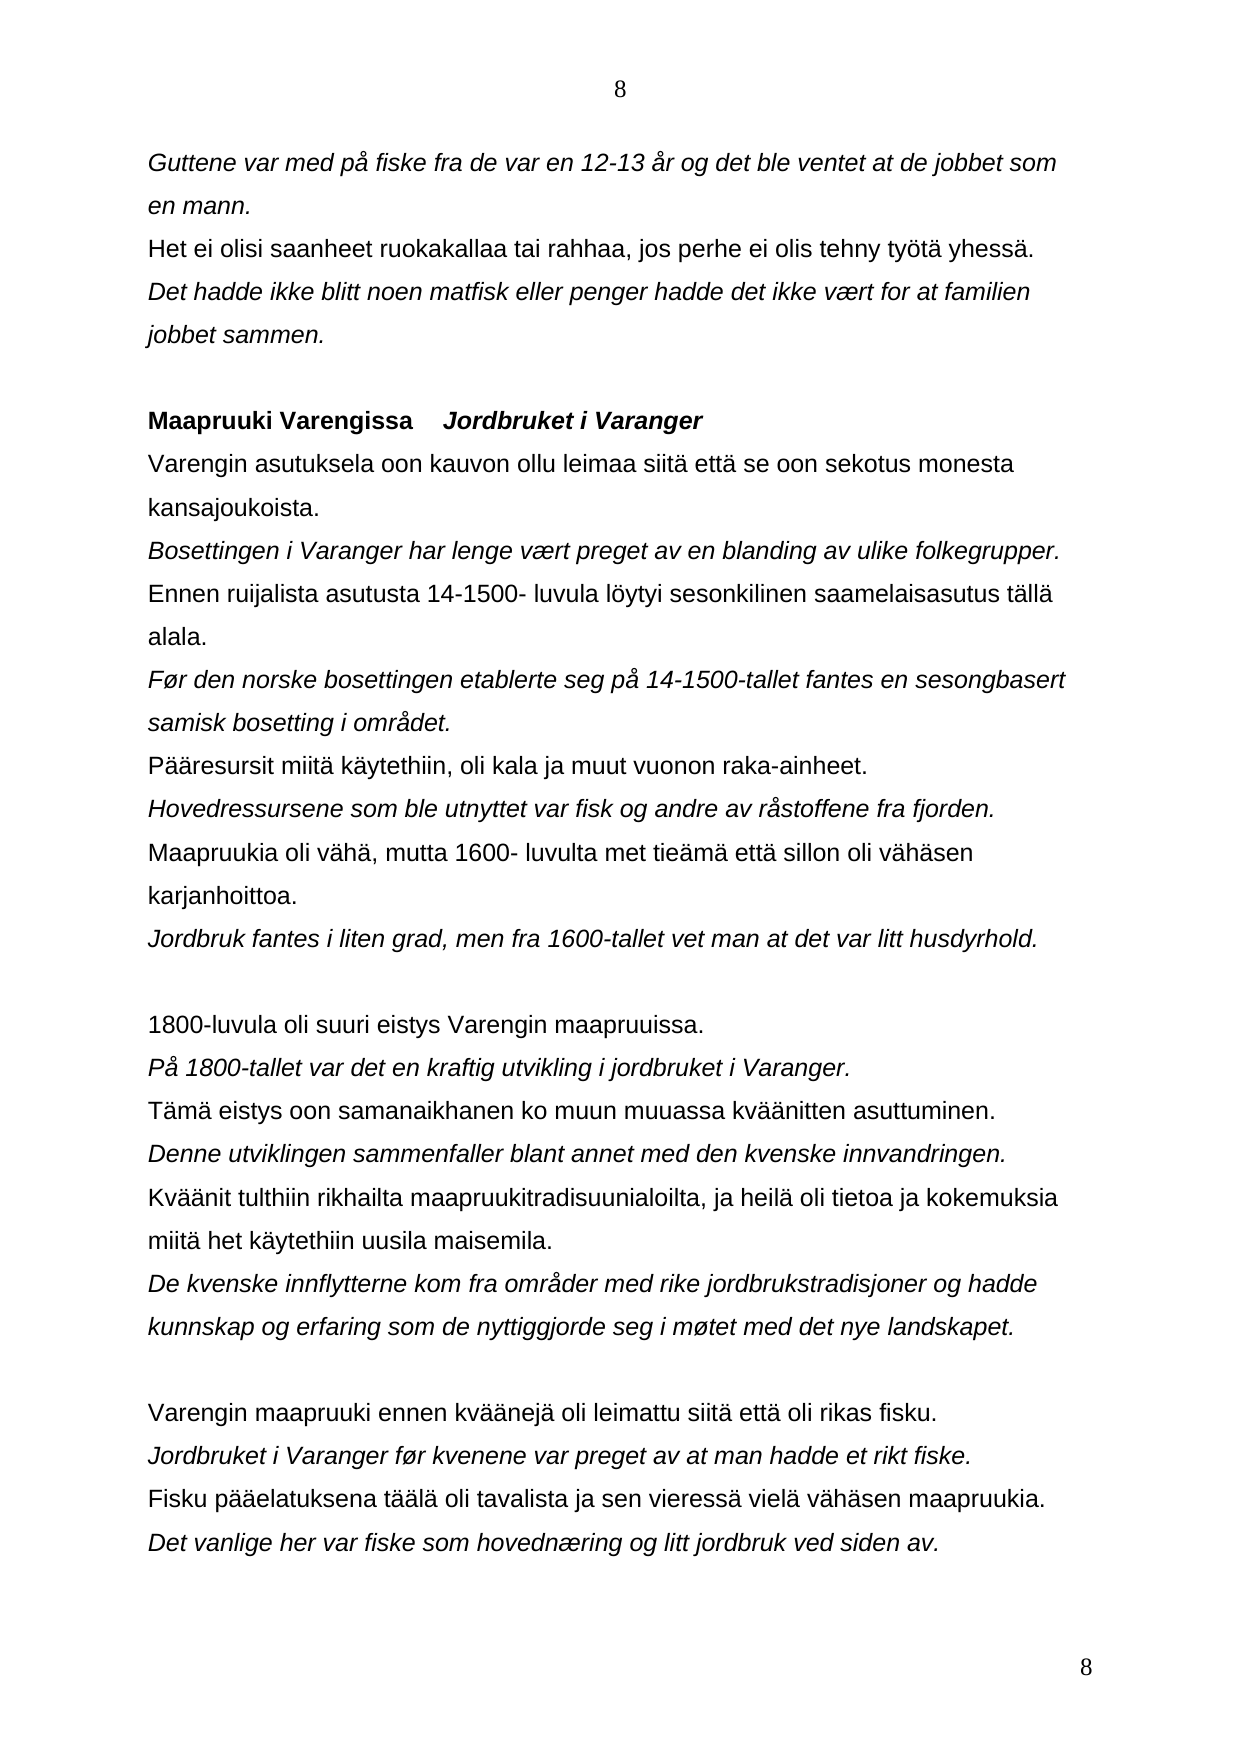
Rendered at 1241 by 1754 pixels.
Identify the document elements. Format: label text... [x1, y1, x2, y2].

text Kväänit tulthiin rikhailta maapruukitradisuunialoilta, ja heilä oli tietoa ja kokemuksia miitä het käytethiin uusila maisemila. [148, 1183, 1093, 1254]
text Het ei olisi saanheet ruokakallaa tai rahhaa, jos perhe ei olis tehny työtä yhessä. [148, 234, 1093, 263]
text Hovedressursene som ble utnyttet var fisk og andre av råstoffene fra fjorden. Maapruukia oli vähä, mutta 1600- luvulta met tieämä että sillon oli vähäsen karjanhoittoa. [148, 794, 1093, 909]
text Det vanlige her var fiske som hovednæring og litt jordbruk ved siden av. [148, 1528, 1093, 1556]
text Varengin asutuksela oon kauvon ollu leimaa siitä että se oon sekotus monesta kansajoukoista. [148, 449, 1093, 521]
text Tämä eistys oon samanaikhanen ko muun muuassa kväänitten asuttuminen. [148, 1096, 1093, 1125]
text Før den norske bosettingen etablerte seg på 14-1500-tallet fantes en sesongbasert samisk bosetting i området. [148, 665, 1093, 737]
text Denne utviklingen sammenfaller blant annet med den kvenske innvandringen. [148, 1139, 1093, 1168]
text Jordbruket i Varanger før kvenene var preget av at man hadde et rikt fiske. [148, 1441, 1093, 1470]
text Guttene var med på fiske fra de var en 12-13 år og det ble ventet at de jobbet som en mann. [148, 148, 1093, 219]
text Det hadde ikke blitt noen matfisk eller penger hadde det ikke vært for at familien jobbet sammen. [148, 277, 1093, 349]
text 1800-luvula oli suuri eistys Varengin maapruuissa. [148, 1010, 1093, 1039]
text De kvenske innflytterne kom fra områder med rike jordbrukstradisjoner og hadde kunnskap og erfaring som de nyttiggjorde seg i møtet med det nye landskapet. [148, 1269, 1093, 1341]
text Maapruuki Varengissa Jordbruket i Varanger [148, 406, 1093, 435]
text Varengin maapruuki ennen kväänejä oli leimattu siitä että oli rikas fisku. [148, 1398, 1093, 1427]
text På 1800-tallet var det en kraftig utvikling i jordbruket i Varanger. [148, 1053, 1093, 1082]
text Pääresursit miitä käytethiin, oli kala ja muut vuonon raka-ainheet. [148, 751, 1093, 780]
text Ennen ruijalista asutusta 14-1500- luvula löytyi sesonkilinen saamelaisasutus tällä alala. [148, 579, 1093, 651]
text Bosettingen i Varanger har lenge vært preget av en blanding av ulike folkegrupper. [148, 536, 1093, 564]
text Fisku pääelatuksena täälä oli tavalista ja sen vieressä vielä vähäsen maapruukia. [148, 1484, 1093, 1513]
text Jordbruk fantes i liten grad, men fra 1600-tallet vet man at det var litt husdyrhold. [148, 924, 1093, 953]
